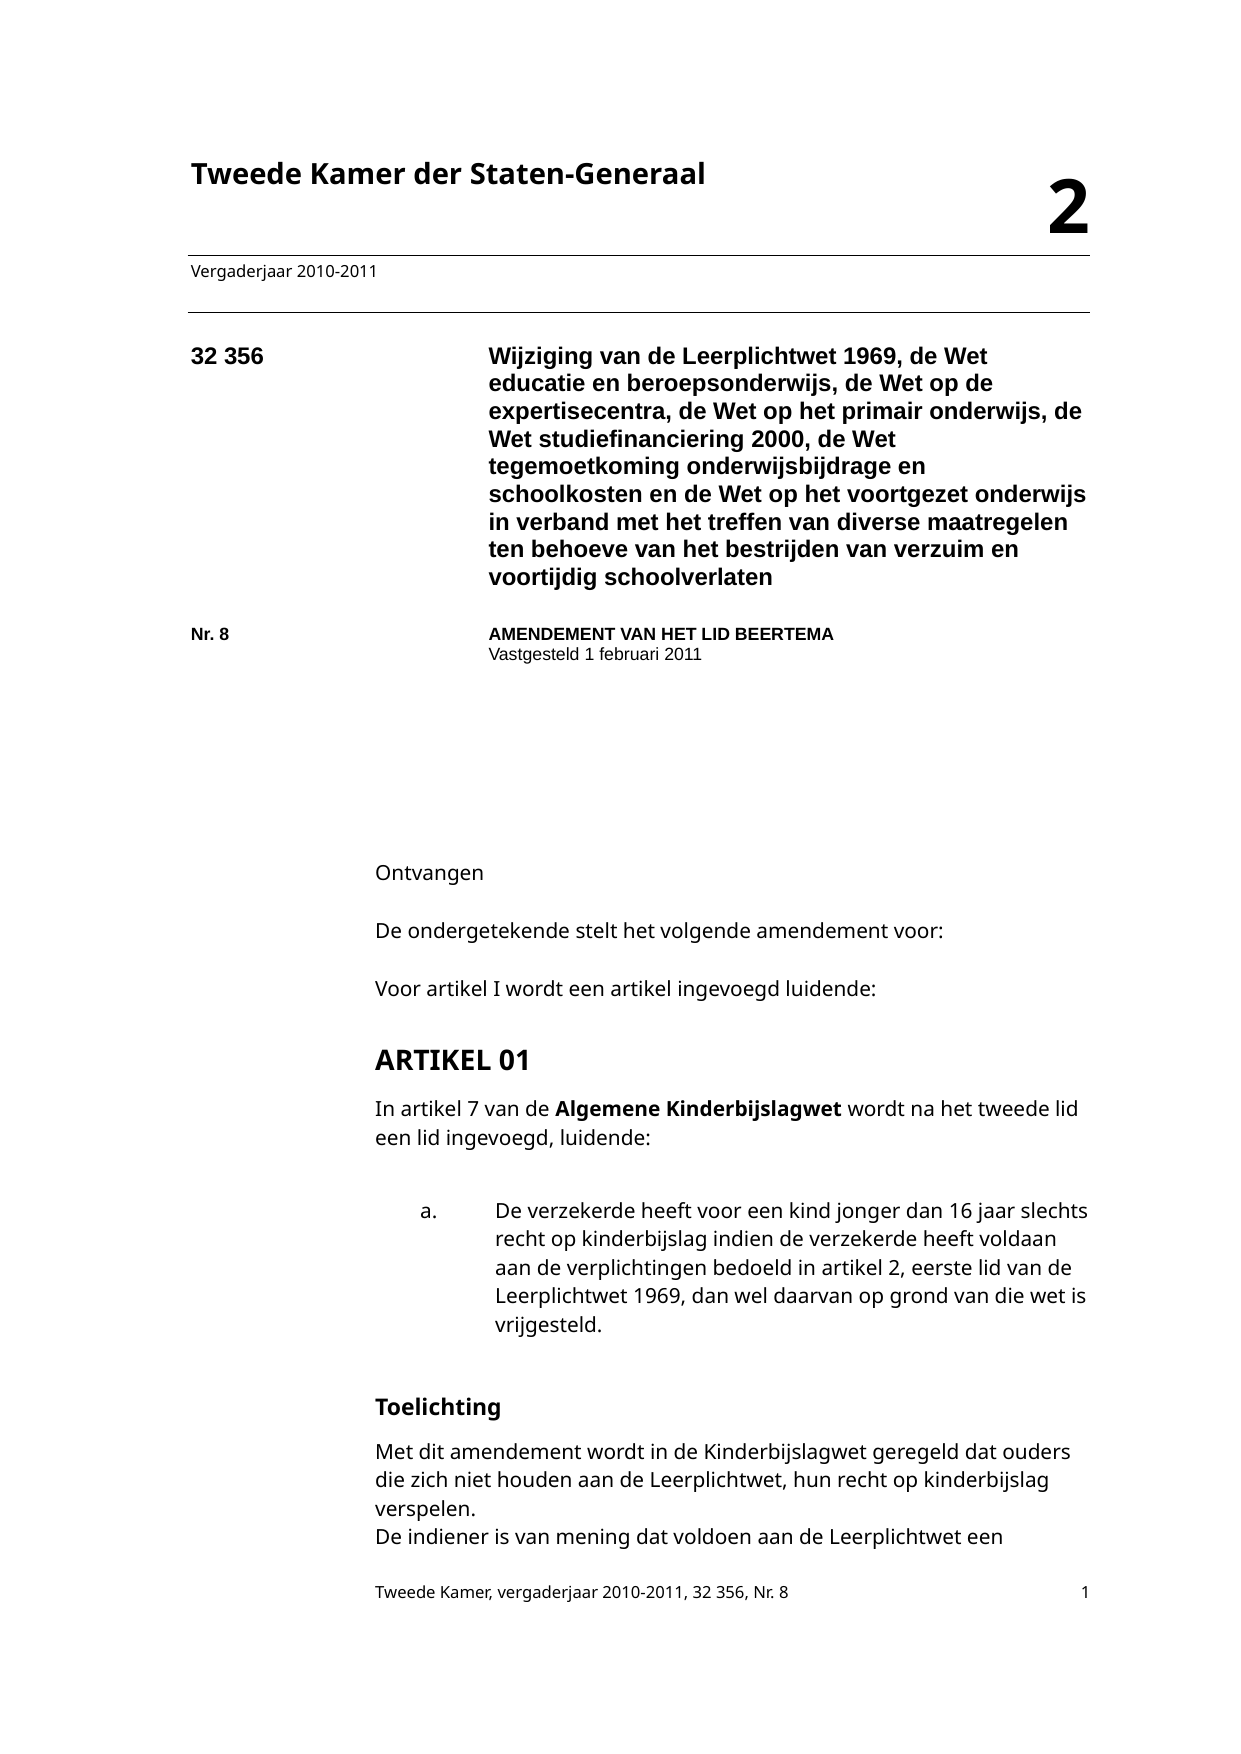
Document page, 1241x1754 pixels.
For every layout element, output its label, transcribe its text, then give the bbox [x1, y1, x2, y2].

text In artikel 7 van de Algemene Kinderbijslagwet wordt na het tweede lid een lid ingevoegd, luidende: [375, 1094, 1090, 1151]
text De ondergetekende stelt het volgende amendement voor: [375, 916, 1090, 944]
table_cell Vergaderjaar 2010-2011 [188, 256, 485, 312]
text Voor artikel I wordt een artikel ingevoegd luidende: [375, 974, 1090, 1003]
table_cell [485, 313, 1090, 339]
table_cell [485, 256, 1090, 312]
table_cell 32 356 [188, 339, 485, 620]
table_cell AMENDEMENT VAN HET LID BEERTEMA Vastgesteld 1 februari 2011 [485, 620, 1090, 739]
subtitle Toelichting [375, 1391, 1090, 1422]
text De indiener is van mening dat voldoen aan de Leerplichtwet een [375, 1522, 1090, 1551]
table_cell [188, 313, 485, 339]
text Ontvangen [375, 858, 1090, 886]
text Met dit amendement wordt in de Kinderbijslagwet geregeld dat ouders die zich niet houden aan de Leerplichtwet, hun recht op kinderbijslag verspelen. [375, 1437, 1090, 1522]
table_header 2 [910, 150, 1090, 255]
list De verzekerde heeft voor een kind jonger dan 16 jaar slechts recht op kinderbijslag indien de verzekerde heeft voldaan aan de verplichtingen bedoeld in artikel 2, eerste lid van de Leerplichtwet 1969, dan wel daarvan op grond van die wet is vrijgesteld. [420, 1196, 1090, 1338]
table_cell Nr. 8 [188, 620, 485, 739]
table_cell Wijziging van de Leerplichtwet 1969, de Wet educatie en beroepsonderwijs, de Wet op de expertisecentra, de Wet op het primair onderwijs, de Wet studiefinanciering 2000, de Wet tegemoetkoming onderwijsbijdrage en schoolkosten en de Wet op het voortgezet onderwijs in verband met het treffen van diverse maatregelen ten behoeve van het bestrijden van verzuim en voortijdig schoolverlaten [485, 339, 1090, 620]
subtitle ARTIKEL 01 [375, 1041, 1090, 1079]
table_header Tweede Kamer der Staten-Generaal [188, 150, 909, 255]
